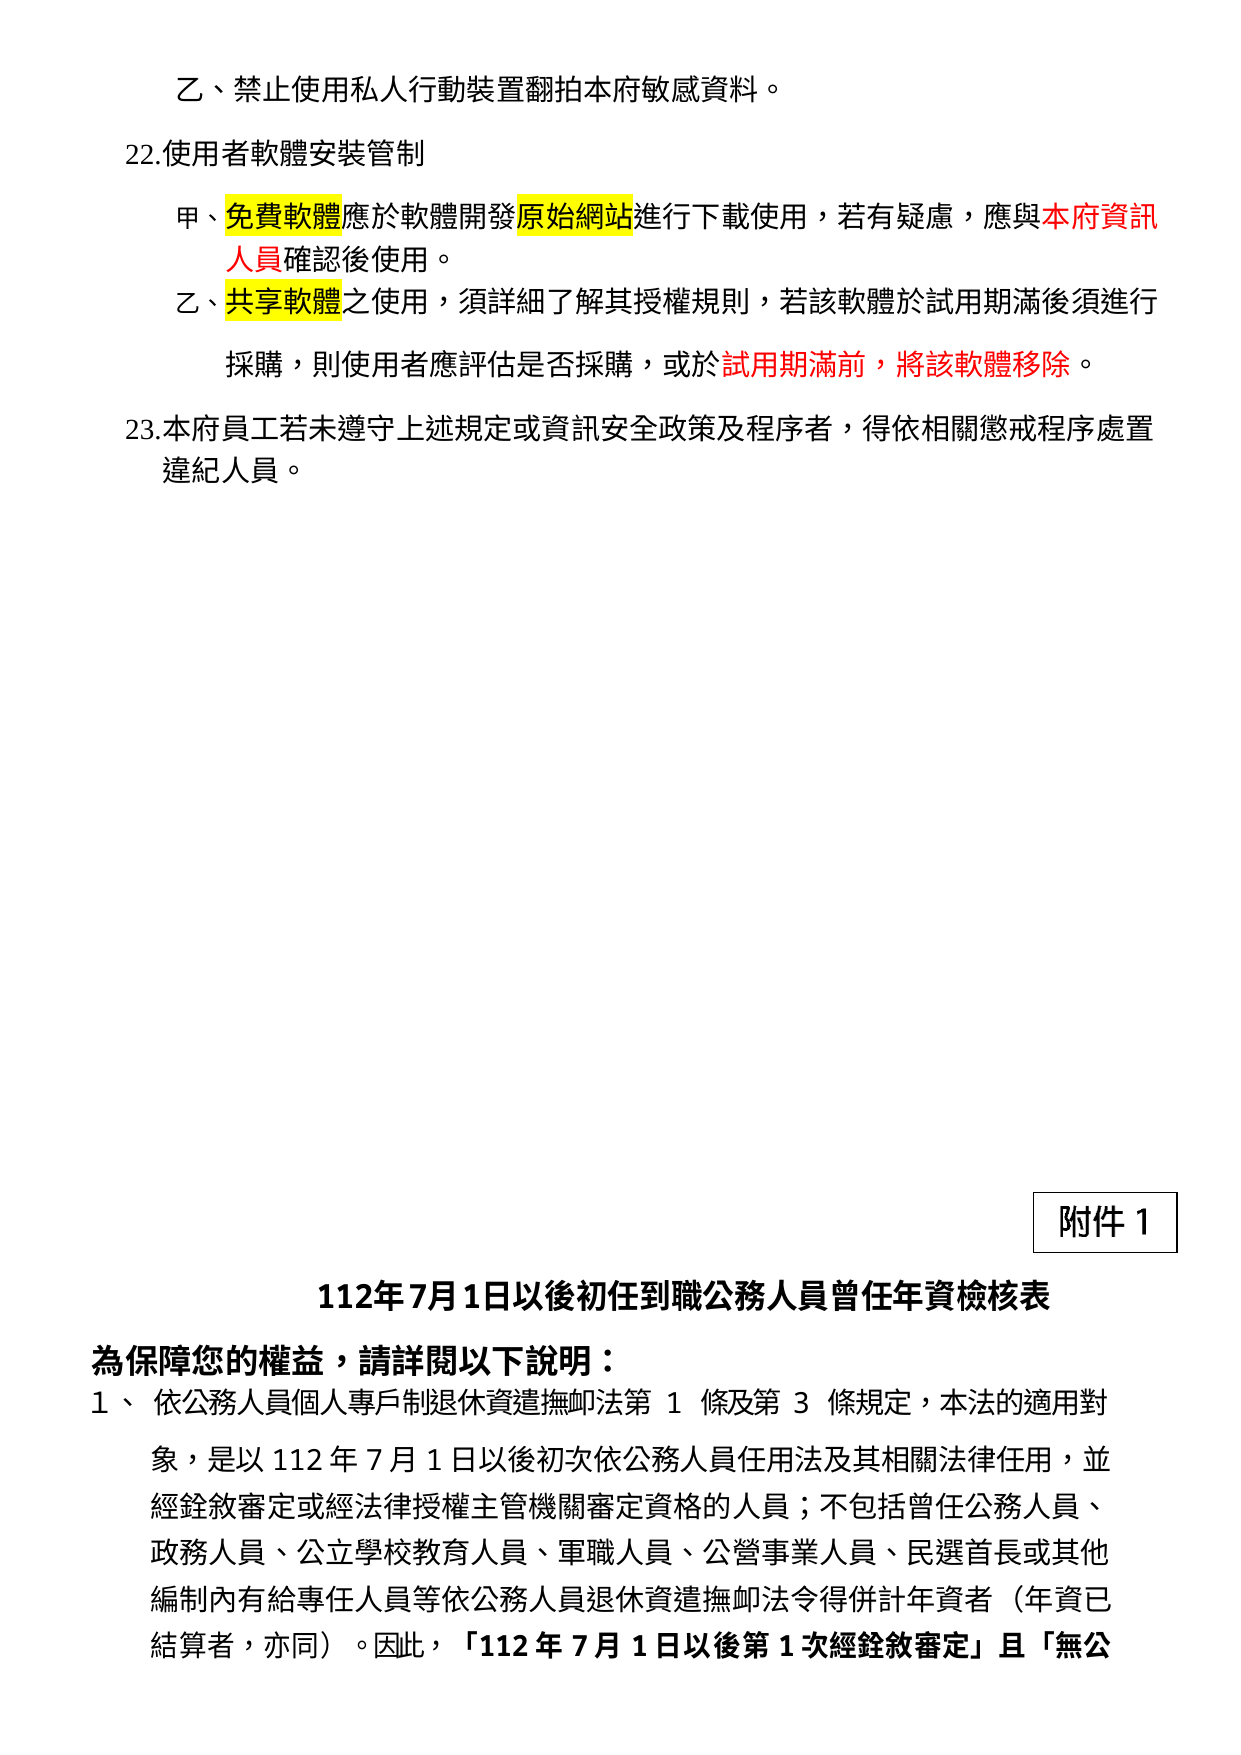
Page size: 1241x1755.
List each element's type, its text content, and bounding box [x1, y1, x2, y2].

list 共享軟體之使用，須詳細了解其授權規則，若該軟體於試用期滿後須進行採購，則使用者應評估是否採購，或於試用期滿前，將該軟體移除。 [175, 278, 1172, 384]
text 為保障您的權益，請詳閱以下說明： [91, 1325, 1172, 1386]
list 使用者軟體安裝管制 [125, 130, 1172, 173]
list 免費軟體應於軟體開發原始網站進行下載使用，若有疑慮，應與本府資訊人員確認後使用。 [175, 194, 1172, 278]
list 禁止使用私人行動裝置翻拍本府敏感資料。 [175, 67, 1172, 109]
list 本府員工若未遵守上述規定或資訊安全政策及程序者，得依相關懲戒程序處置違紀人員。 [125, 405, 1172, 490]
subtitle 112年7月1日以後初任到職公務人員曾任年資檢核表 [196, 1263, 1172, 1320]
text 象，是以112年7月1日以後初次依公務人員任用法及其相關法律任用，並經銓敘審定或經法律授權主管機關審定資格的人員；不包括曾任公務人員、政務人員、公立學校教育人員、軍職人員、公營事業人員、民選首長或其他編制內有給專任人員等依公務人員退休資遣撫卹法令得併計年資者（年資已結算者，亦同）。因此，「112年7月1日以後第1次經銓敘審定」且「無公 [151, 1437, 1112, 1665]
text １、 依公務人員個人專戶制退休資遣撫卹法第 1 條及第 3 條規定，本法的適用對 [85, 1386, 1172, 1420]
